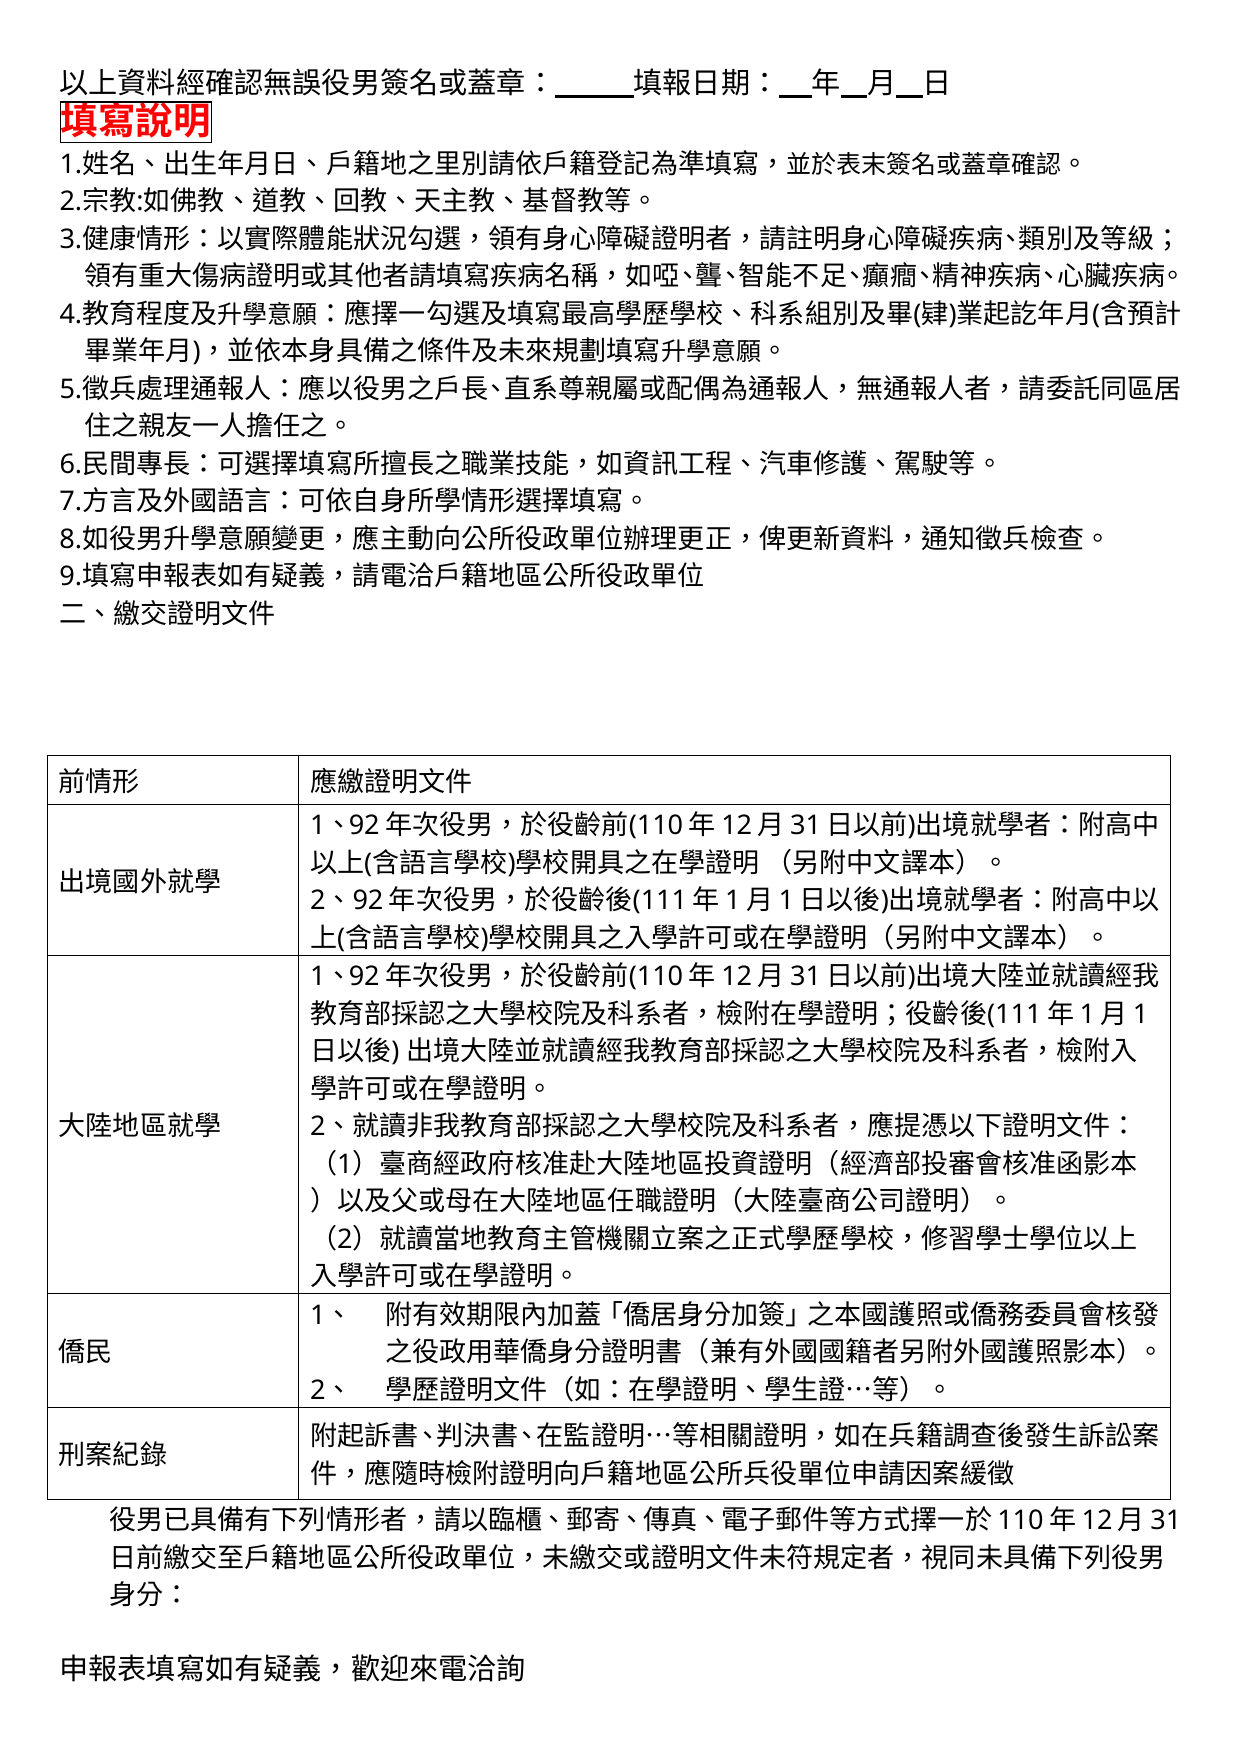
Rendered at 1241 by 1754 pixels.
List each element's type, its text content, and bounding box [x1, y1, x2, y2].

table_cell 僑民 [48, 1294, 298, 1407]
table_header 應繳證明文件 [299, 756, 1170, 804]
text 申報表填寫如有疑義，歡迎來電洽詢 [59, 1649, 1181, 1687]
table_cell 出境國外就學 [48, 805, 298, 955]
text 3.健康情形：以實際體能狀況勾選，領有身心障礙證明者，請註明身心障礙疾病、類別及等級；領有重大傷病證明或其他者請填寫疾病名稱，如啞、聾、智能不足、癲癎、精神疾病、心臟疾病。 [59, 218, 1181, 293]
text 二、繳交證明文件 [59, 593, 1181, 631]
text 6.民間專長：可選擇填寫所擅長之職業技能，如資訊工程、汽車修護、駕駛等。 [59, 443, 1181, 481]
text [212, 101, 1181, 143]
table_cell 刑案紀錄 [48, 1408, 298, 1498]
text 7.方言及外國語言：可依自身所學情形選擇填寫。 [59, 481, 1181, 518]
text 以上資料經確認無誤役男簽名或蓋章： 填報日期： 年 月 日 [59, 59, 1181, 101]
text 8.如役男升學意願變更，應主動向公所役政單位辦理更正，俾更新資料，通知徵兵檢查。 [59, 518, 1181, 556]
text 5.徵兵處理通報人：應以役男之戶長、直系尊親屬或配偶為通報人，無通報人者，請委託同區居住之親友一人擔任之。 [59, 368, 1181, 443]
text 填寫說明 [61, 103, 211, 142]
text 1.姓名、出生年月日、戶籍地之里別請依戶籍登記為準填寫，並於表末簽名或蓋章確認。 [59, 143, 1181, 181]
table_cell 附起訴書、判決書、在監證明…等相關證明，如在兵籍調查後發生訴訟案件，應隨時檢附證明向戶籍地區公所兵役單位申請因案緩徵 [299, 1408, 1170, 1498]
table_cell 1、92年次役男，於役齡前(110年12月31日以前)出境就學者：附高中以上(含語言學校)學校開具之在學證明 （另附中文譯本）。 2、92年次役男，於役齡後(111年1月1日以後)出境就學者：附高中以上(含語言學校)學校開具之入學許可或在學證明（另附中文譯本）。 [299, 805, 1170, 955]
text 9.填寫申報表如有疑義，請電洽戶籍地區公所役政單位 [59, 556, 1181, 593]
text 4.教育程度及升學意願：應擇一勾選及填寫最高學歷學校、科系組別及畢(肄)業起訖年月(含預計畢業年月)，並依本身具備之條件及未來規劃填寫升學意願。 [59, 293, 1181, 368]
table_cell 附有效期限內加蓋「僑居身分加簽」之本國護照或僑務委員會核發之役政用華僑身分證明書（兼有外國國籍者另附外國護照影本）。 學歷證明文件（如：在學證明、學生證…等）。 [299, 1294, 1170, 1407]
table_header 前情形 [48, 756, 298, 804]
table_cell 大陸地區就學 [48, 956, 298, 1293]
table_cell 1、92年次役男，於役齡前(110年12月31日以前)出境大陸並就讀經我教育部採認之大學校院及科系者，檢附在學證明；役齡後(111年1月1日以後) 出境大陸並就讀經我教育部採認之大學校院及科系者，檢附入學許可或在學證明。 2、就讀非我教育部採認之大學校院及科系者，應提憑以下證明文件： （1）臺商經政府核准赴大陸地區投資證明（經濟部投審會核准函影本）以及父或母在大陸地區任職證明（大陸臺商公司證明）。 （2）就讀當地教育主管機關立案之正式學歷學校，修習學士學位以上入學許可或在學證明。 [299, 956, 1170, 1293]
text 役男已具備有下列情形者，請以臨櫃、郵寄、傳真、電子郵件等方式擇一於110年12月31日前繳交至戶籍地區公所役政單位，未繳交或證明文件未符規定者，視同未具備下列役男身分： [109, 1499, 1181, 1612]
text 2.宗教:如佛教、道教、回教、天主教、基督教等。 [59, 181, 1181, 218]
